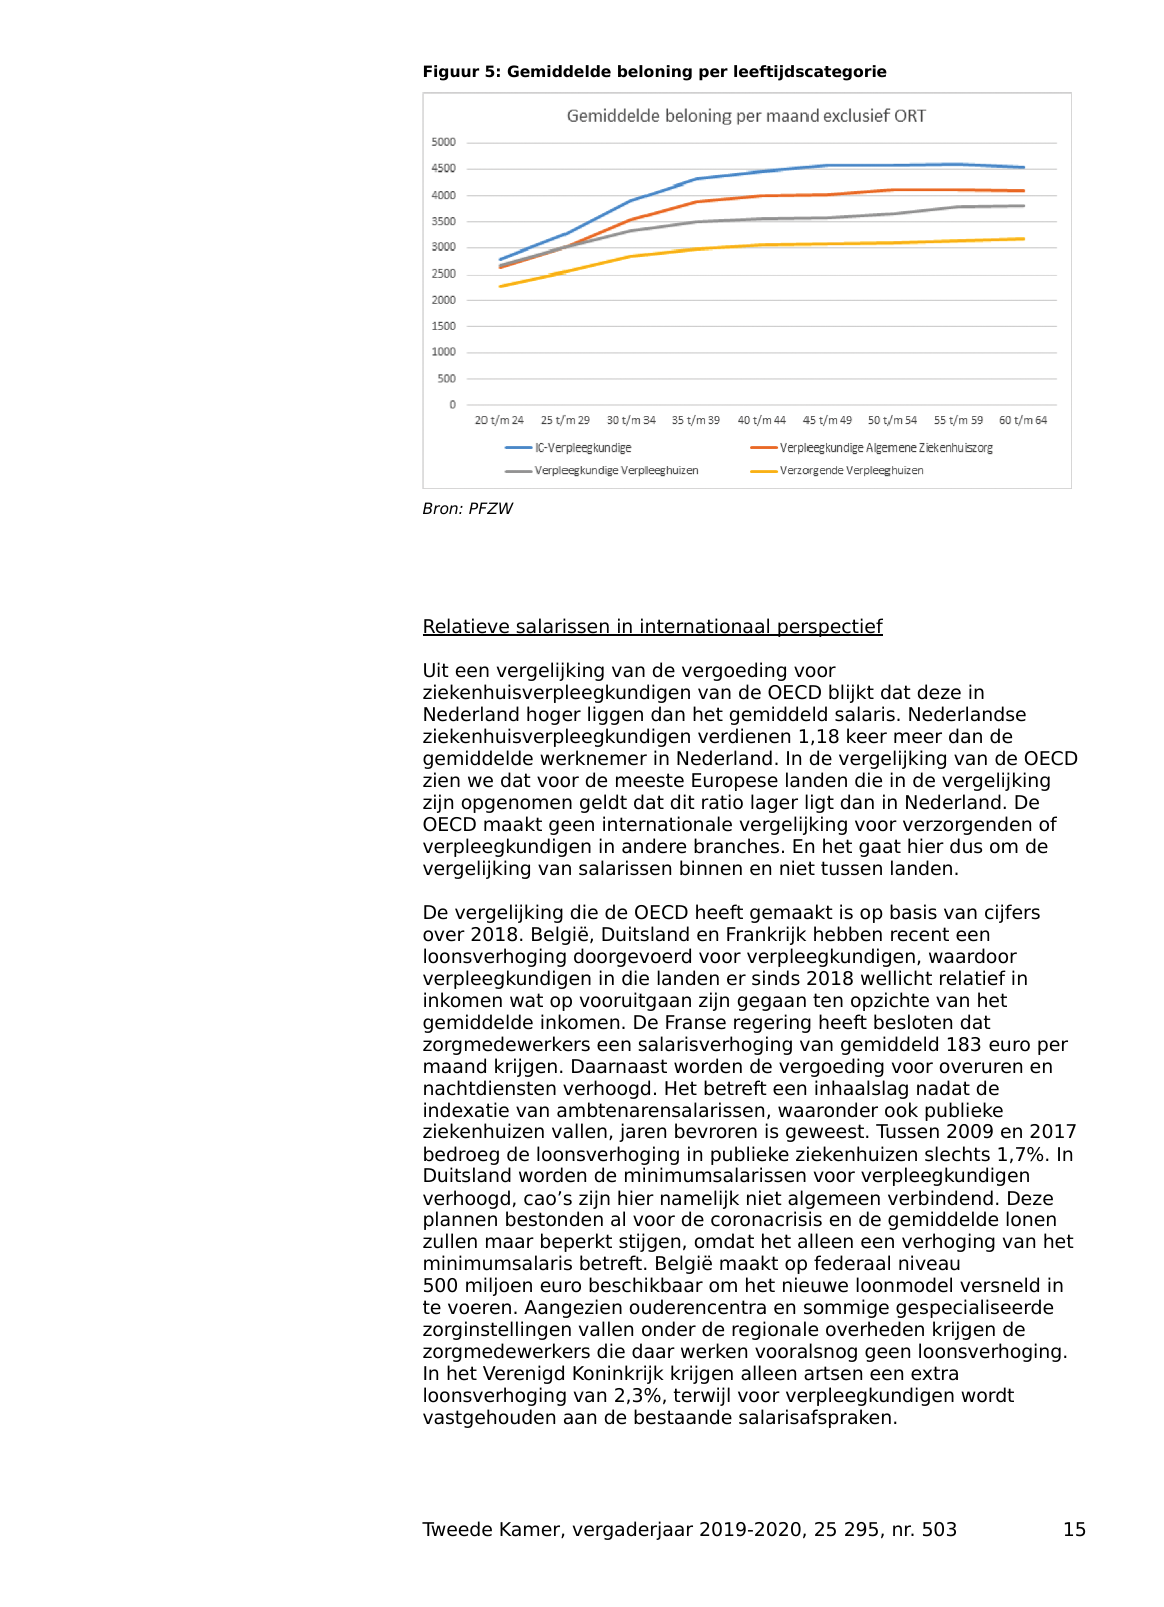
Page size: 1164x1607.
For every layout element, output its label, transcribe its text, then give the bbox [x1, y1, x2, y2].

picture [422, 92, 1072, 489]
text Figuur 5: Gemiddelde beloning per leeftijdscategorie [422, 63, 1072, 81]
text Uit een vergelijking van de vergoeding voor ziekenhuisverpleegkundigen van de OECD blijkt dat deze in Nederland hoger liggen dan het gemiddeld salaris. Nederlandse ziekenhuisverpleegkundigen verdienen 1,18 keer meer dan de gemiddelde werknemer in Nederland. In de vergelijking van de OECD zien we dat voor de meeste Europese landen die in de vergelijking zijn opgenomen geldt dat dit ratio lager ligt dan in Nederland. De OECD maakt geen internationale vergelijking voor verzorgenden of verpleegkundigen in andere branches. En het gaat hier dus om de vergelijking van salarissen binnen en niet tussen landen. [422, 660, 1087, 879]
subtitle Relatieve salarissen in internationaal perspectief [422, 616, 1087, 637]
text De vergelijking die de OECD heeft gemaakt is op basis van cijfers over 2018. België, Duitsland en Frankrijk hebben recent een loonsverhoging doorgevoerd voor verpleegkundigen, waardoor verpleegkundigen in die landen er sinds 2018 wellicht relatief in inkomen wat op vooruitgaan zijn gegaan ten opzichte van het gemiddelde inkomen. De Franse regering heeft besloten dat zorgmedewerkers een salarisverhoging van gemiddeld 183 euro per maand krijgen. Daarnaast worden de vergoeding voor overuren en nachtdiensten verhoogd. Het betreft een inhaalslag nadat de indexatie van ambtenarensalarissen, waaronder ook publieke ziekenhuizen vallen, jaren bevroren is geweest. Tussen 2009 en 2017 bedroeg de loonsverhoging in publieke ziekenhuizen slechts 1,7%. In Duitsland worden de minimumsalarissen voor verpleegkundigen verhoogd, cao’s zijn hier namelijk niet algemeen verbindend. Deze plannen bestonden al voor de coronacrisis en de gemiddelde lonen zullen maar beperkt stijgen, omdat het alleen een verhoging van het minimumsalaris betreft. België maakt op federaal niveau 500 miljoen euro beschikbaar om het nieuwe loonmodel versneld in te voeren. Aangezien ouderencentra en sommige gespecialiseerde zorginstellingen vallen onder de regionale overheden krijgen de zorgmedewerkers die daar werken vooralsnog geen loonsverhoging. In het Verenigd Koninkrijk krijgen alleen artsen een extra loonsverhoging van 2,3%, terwijl voor verpleegkundigen wordt vastgehouden aan de bestaande salarisafspraken. [422, 902, 1087, 1429]
text Bron: PFZW [422, 500, 1072, 518]
